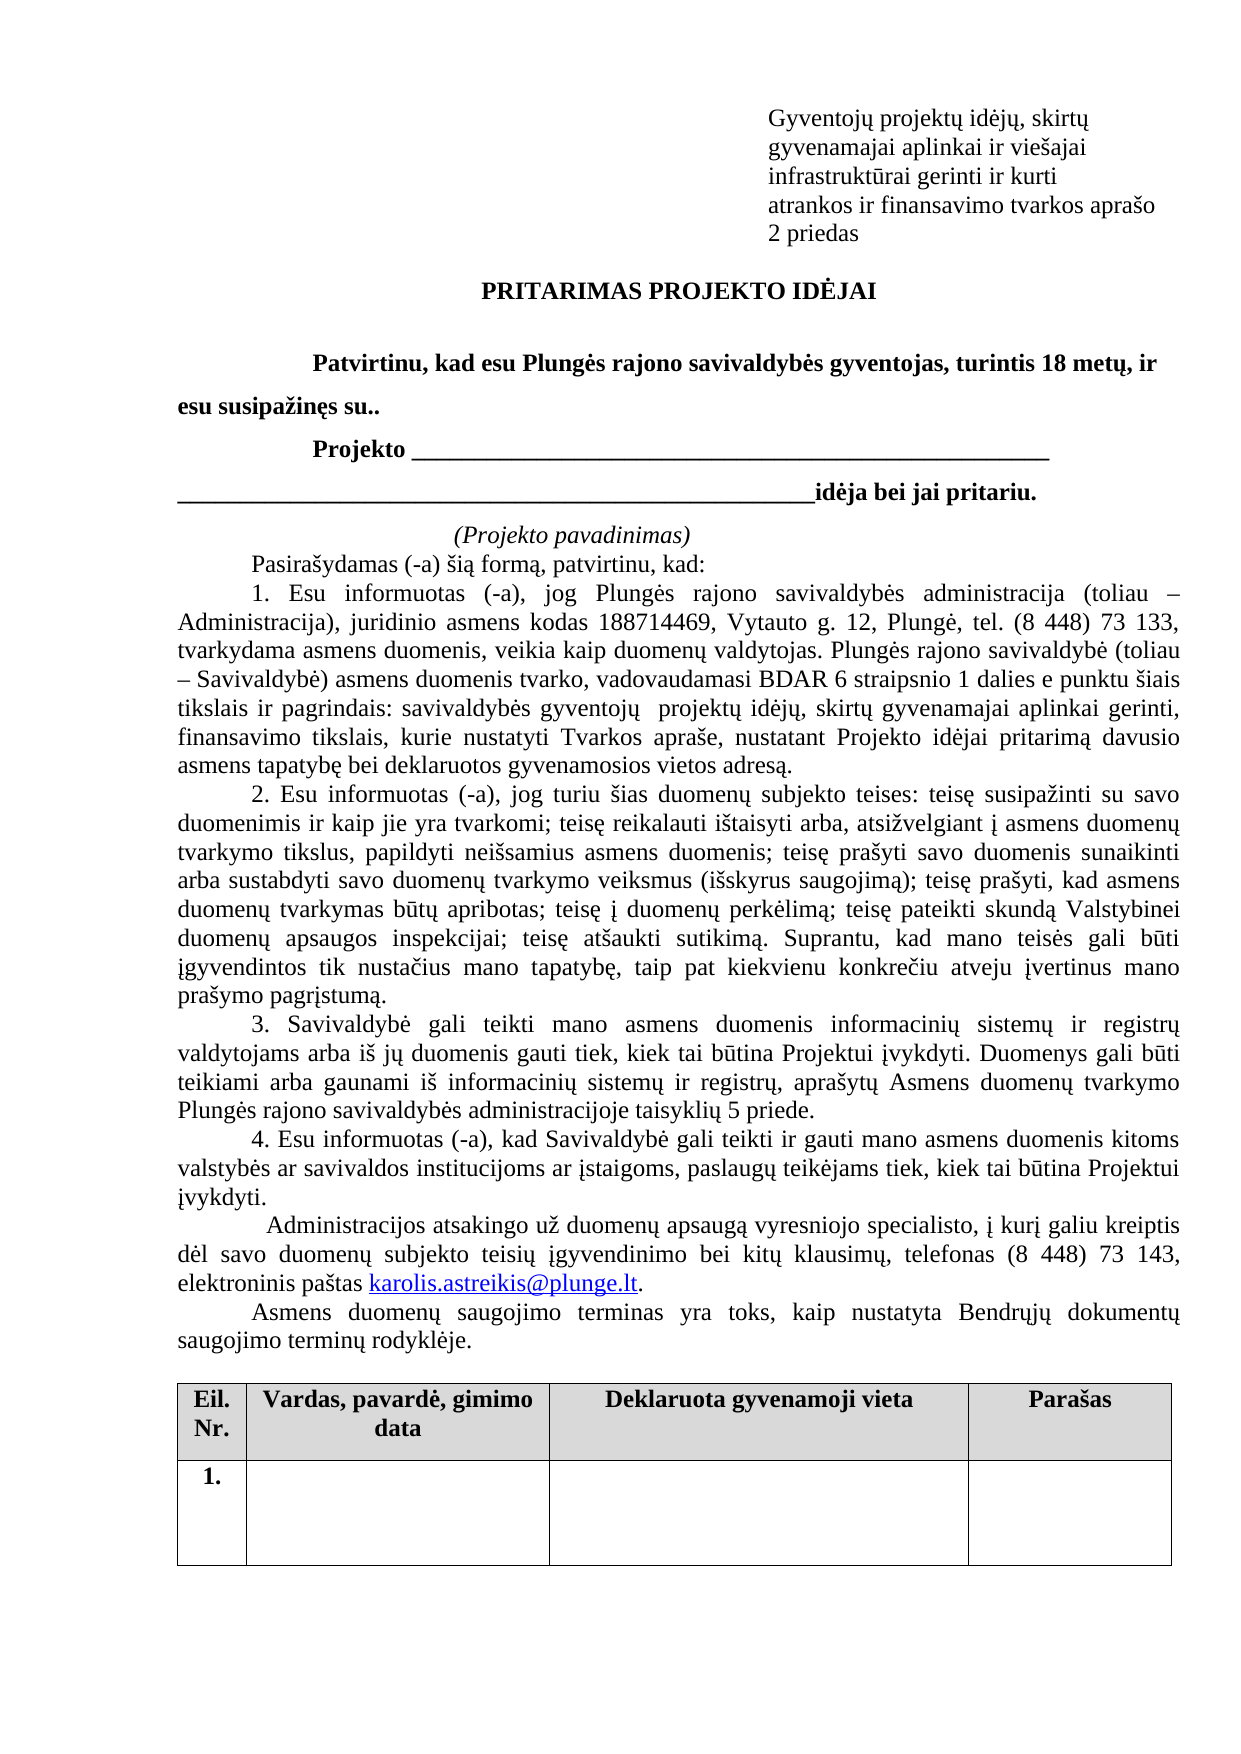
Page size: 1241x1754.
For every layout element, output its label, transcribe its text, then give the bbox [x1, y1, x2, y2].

text 2. Esu informuotas (-a), jog turiu šias duomenų subjekto teises: teisę susipažinti su savo duomenimis ir kaip jie yra tvarkomi; teisę reikalauti ištaisyti arba, atsižvelgiant į asmens duomenų tvarkymo tikslus, papildyti neišsamius asmens duomenis; teisę prašyti savo duomenis sunaikinti arba sustabdyti savo duomenų tvarkymo veiksmus (išskyrus saugojimą); teisę prašyti, kad asmens duomenų tvarkymas būtų apribotas; teisę į duomenų perkėlimą; teisę pateikti skundą Valstybinei duomenų apsaugos inspekcijai; teisę atšaukti sutikimą. Suprantu, kad mano teisės gali būti įgyvendintos tik nustačius mano tapatybę, taip pat kiekvienu konkrečiu atveju įvertinus mano prašymo pagrįstumą. [177, 779, 1181, 1009]
text infrastruktūrai gerinti ir kurti [177, 161, 1181, 190]
text Administracijos atsakingo už duomenų apsaugą vyresniojo specialisto, į kurį galiu kreiptis dėl savo duomenų subjekto teisių įgyvendinimo bei kitų klausimų, telefonas (8 448) 73 143, elektroninis paštas karolis.astreikis@plunge.lt. [177, 1210, 1181, 1297]
text Gyventojų projektų idėjų, skirtų [768, 103, 1131, 132]
text Patvirtinu, kad esu Plungės rajono savivaldybės gyventojas, turintis 18 metų, ir esu susipažinęs su.. [177, 348, 1181, 420]
table_cell 1. [178, 1461, 246, 1565]
table_header Eil. Nr. [178, 1384, 246, 1460]
table_header Parašas [969, 1384, 1171, 1460]
text Asmens duomenų saugojimo terminas yra toks, kaip nustatyta Bendrųjų dokumentų saugojimo terminų rodyklėje. [177, 1297, 1181, 1354]
text gyvenamajai aplinkai ir viešajai [177, 132, 1181, 161]
text Projekto ___________________________________________________ [177, 434, 1181, 463]
text 3. Savivaldybė gali teikti mano asmens duomenis informacinių sistemų ir registrų valdytojams arba iš jų duomenis gauti tiek, kiek tai būtina Projektui įvykdyti. Duomenys gali būti teikiami arba gaunami iš informacinių sistemų ir registrų, aprašytų Asmens duomenų tvarkymo Plungės rajono savivaldybės administracijoje taisyklių 5 priede. [177, 1009, 1181, 1124]
text PRITARIMAS PROJEKTO IDĖJAI [177, 276, 1181, 305]
text ___________________________________________________idėja bei jai pritariu. [177, 477, 1181, 506]
text atrankos ir finansavimo tvarkos aprašo [177, 190, 1181, 218]
table_cell [550, 1461, 968, 1565]
table_header Vardas, pavardė, gimimo data [247, 1384, 549, 1460]
text Pasirašydamas (-a) šią formą, patvirtinu, kad: [177, 549, 1181, 578]
text 2 priedas [177, 218, 1181, 247]
text 4. Esu informuotas (-a), kad Savivaldybė gali teikti ir gauti mano asmens duomenis kitoms valstybės ar savivaldos institucijoms ar įstaigoms, paslaugų teikėjams tiek, kiek tai būtina Projektui įvykdyti. [177, 1124, 1181, 1210]
table_header Deklaruota gyvenamoji vieta [550, 1384, 968, 1460]
table_cell [969, 1461, 1171, 1565]
text 1. Esu informuotas (-a), jog Plungės rajono savivaldybės administracija (toliau – Administracija), juridinio asmens kodas 188714469, Vytauto g. 12, Plungė, tel. (8 448) 73 133, tvarkydama asmens duomenis, veikia kaip duomenų valdytojas. Plungės rajono savivaldybė (toliau – Savivaldybė) asmens duomenis tvarko, vadovaudamasi BDAR 6 straipsnio 1 dalies e punktu šiais tikslais ir pagrindais: savivaldybės gyventojų projektų idėjų, skirtų gyvenamajai aplinkai gerinti, finansavimo tikslais, kurie nustatyti Tvarkos apraše, nustatant Projekto idėjai pritarimą davusio asmens tapatybę bei deklaruotos gyvenamosios vietos adresą. [177, 578, 1181, 779]
text (Projekto pavadinimas) [312, 520, 1181, 549]
table_cell [247, 1461, 549, 1565]
